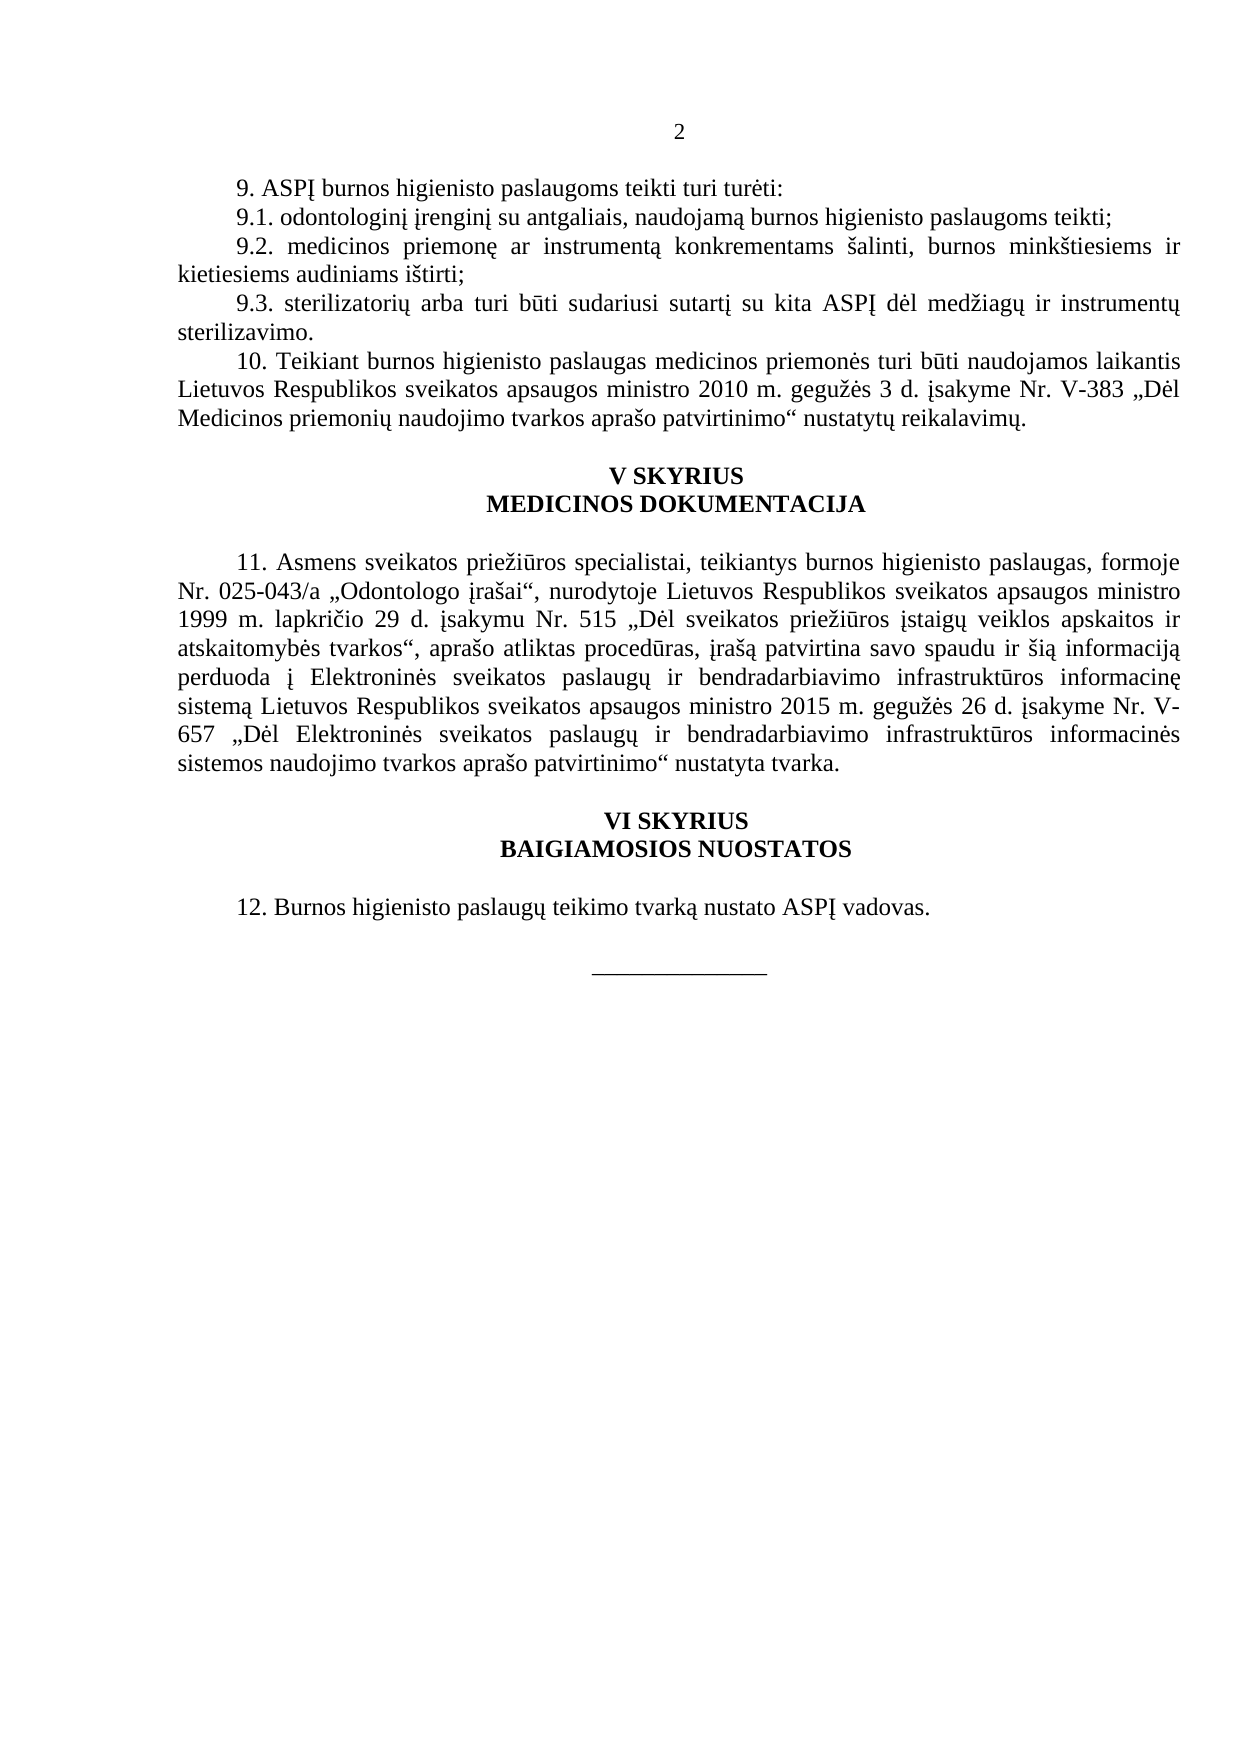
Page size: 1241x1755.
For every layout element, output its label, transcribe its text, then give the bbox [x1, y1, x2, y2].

text V SKYRIUS [177, 461, 1181, 489]
text MEDICINOS DOKUMENTACIJA [177, 489, 1181, 518]
text BAIGIAMOSIOS NUOSTATOS [177, 834, 1181, 863]
text VI SKYRIUS [177, 806, 1181, 834]
text 9. ASPĮ burnos higienisto paslaugoms teikti turi turėti: [177, 173, 1181, 202]
text ______________ [177, 949, 1181, 978]
text 9.1. odontologinį įrenginį su antgaliais, naudojamą burnos higienisto paslaugoms teikti; [177, 202, 1181, 231]
text 9.2. medicinos priemonę ar instrumentą konkrementams šalinti, burnos minkštiesiems ir kietiesiems audiniams ištirti; [177, 231, 1181, 288]
text 12. Burnos higienisto paslaugų teikimo tvarką nustato ASPĮ vadovas. [177, 892, 1181, 921]
text 10. Teikiant burnos higienisto paslaugas medicinos priemonės turi būti naudojamos laikantis Lietuvos Respublikos sveikatos apsaugos ministro 2010 m. gegužės 3 d. įsakyme Nr. V-383 „Dėl Medicinos priemonių naudojimo tvarkos aprašo patvirtinimo“ nustatytų reikalavimų. [177, 346, 1181, 432]
text 11. Asmens sveikatos priežiūros specialistai, teikiantys burnos higienisto paslaugas, formoje Nr. 025-043/a „Odontologo įrašai“, nurodytoje Lietuvos Respublikos sveikatos apsaugos ministro 1999 m. lapkričio 29 d. įsakymu Nr. 515 „Dėl sveikatos priežiūros įstaigų veiklos apskaitos ir atskaitomybės tvarkos“, aprašo atliktas procedūras, įrašą patvirtina savo spaudu ir šią informaciją perduoda į Elektroninės sveikatos paslaugų ir bendradarbiavimo infrastruktūros informacinę sistemą Lietuvos Respublikos sveikatos apsaugos ministro 2015 m. gegužės 26 d. įsakyme Nr. V-657 „Dėl Elektroninės sveikatos paslaugų ir bendradarbiavimo infrastruktūros informacinės sistemos naudojimo tvarkos aprašo patvirtinimo“ nustatyta tvarka. [177, 547, 1181, 777]
text 9.3. sterilizatorių arba turi būti sudariusi sutartį su kita ASPĮ dėl medžiagų ir instrumentų sterilizavimo. [177, 288, 1181, 346]
